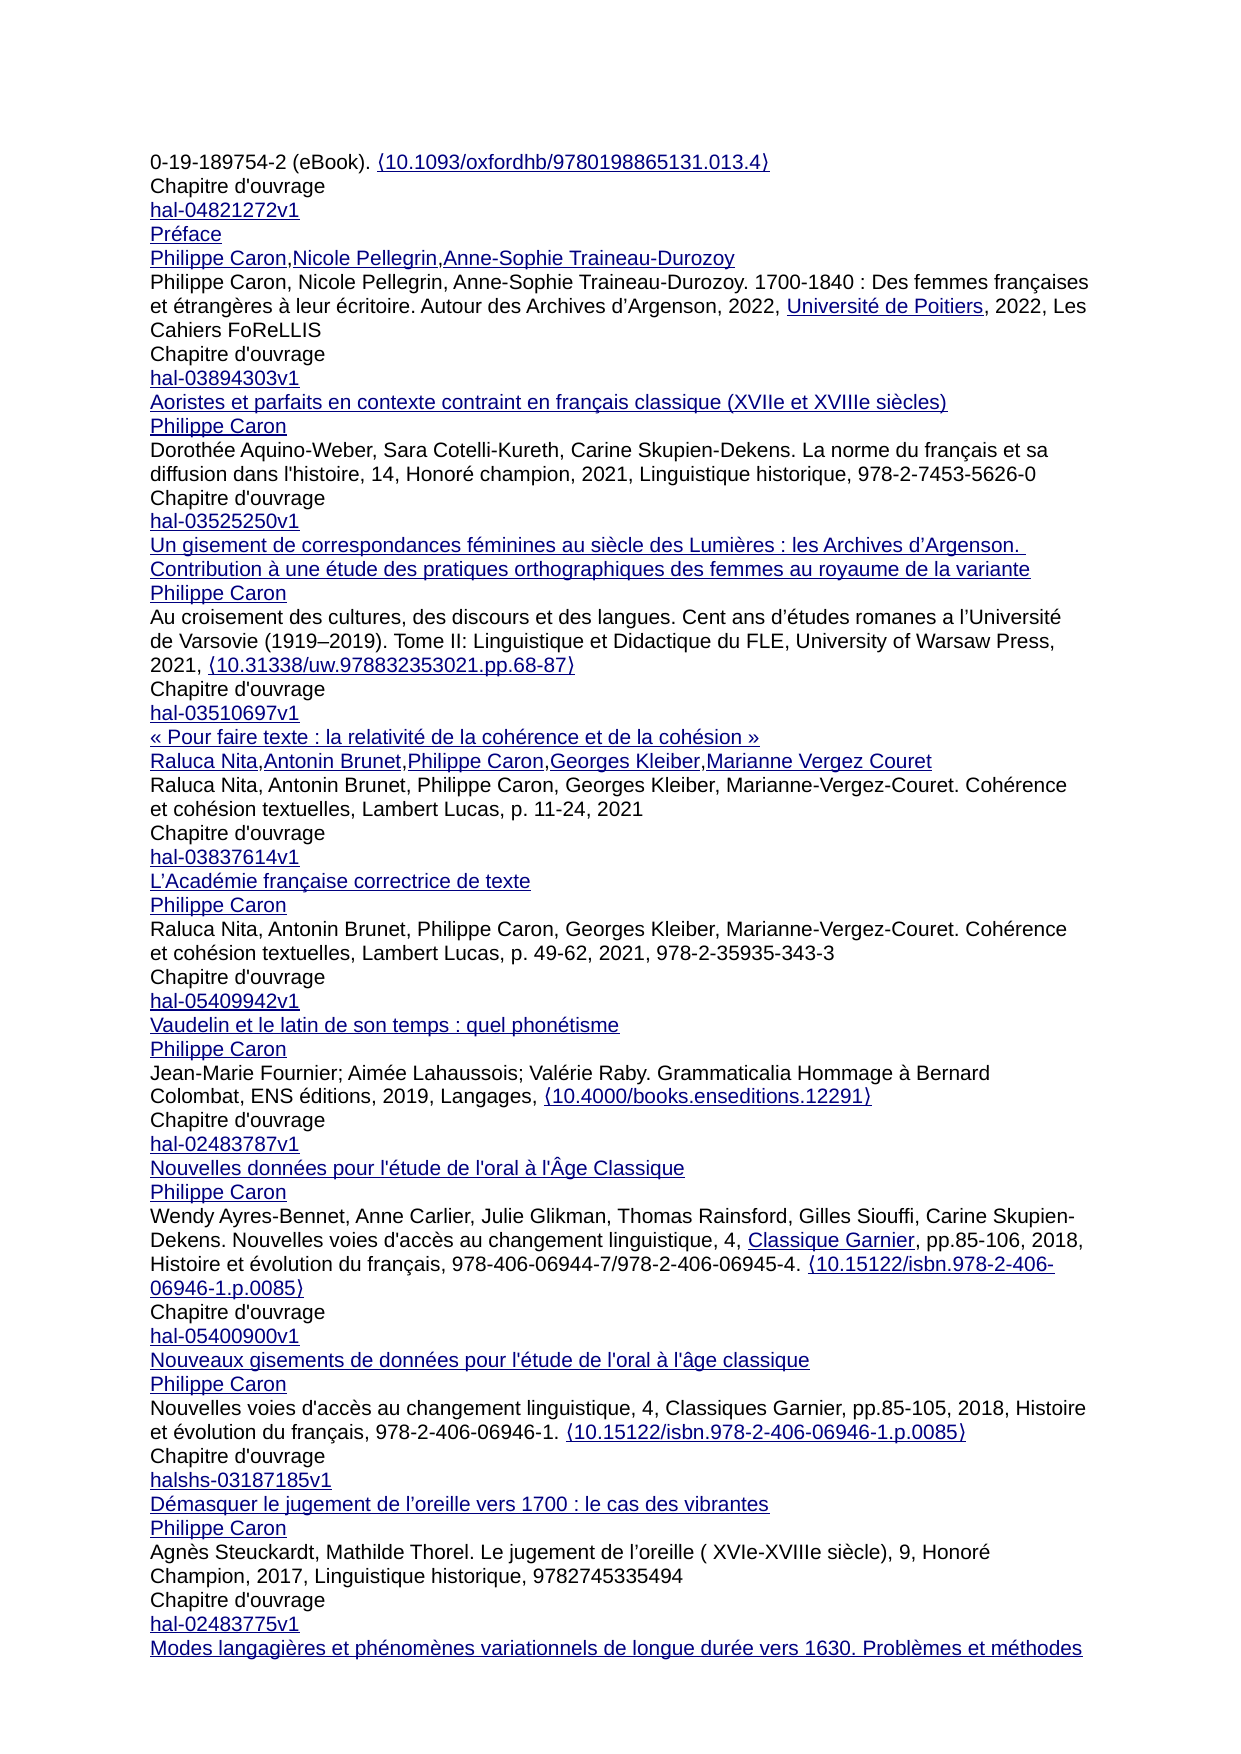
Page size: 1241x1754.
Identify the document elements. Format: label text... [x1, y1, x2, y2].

table_cell Nouveaux gisements de données pour l'étude de l'oral à l'âge classique Philippe Caron Nouvelles voies d'accès au changement linguistique, 4, Classiques Garnier, pp.85-105, 2018, Histoire et évolution du français, 978-2-406-06946-1. ⟨10.15122/isbn.978-2-406-06946-1.p.0085⟩ Chapitre d'ouvrage halshs-03187185v1 [150, 1348, 1090, 1492]
table_cell L’Académie française correctrice de texte Philippe Caron Raluca Nita, Antonin Brunet, Philippe Caron, Georges Kleiber, Marianne-Vergez-Couret. Cohérence et cohésion textuelles, Lambert Lucas, p. 49-62, 2021, 978-2-35935-343-3 Chapitre d'ouvrage hal-05409942v1 [150, 869, 1090, 1012]
table_cell External History of French Philippe Caron Wendy Ayres-Bennett; Mairi McLaughlin. The Oxford Handbook of the French Language, Oxford University Press, pp.143-162, 2024, Oxford Handbooks in linguistics, 978-0-19-886513-1 (print) ; 978-0-19-189754-2 (eBook). ⟨10.1093/oxfordhb/9780198865131.013.4⟩ Chapitre d'ouvrage hal-04821272v1 [150, 150, 1090, 222]
table_cell Préface Philippe Caron,Nicole Pellegrin,Anne-Sophie Traineau-Durozoy Philippe Caron, Nicole Pellegrin, Anne-Sophie Traineau-Durozoy. 1700-1840 : Des femmes françaises et étrangères à leur écritoire. Autour des Archives d’Argenson, 2022, Université de Poitiers, 2022, Les Cahiers FoReLLIS Chapitre d'ouvrage hal-03894303v1 [150, 222, 1090, 389]
table_cell Nouvelles données pour l'étude de l'oral à l'Âge Classique Philippe Caron Wendy Ayres-Bennet, Anne Carlier, Julie Glikman, Thomas Rainsford, Gilles Siouffi, Carine Skupien-Dekens. Nouvelles voies d'accès au changement linguistique, 4, Classique Garnier, pp.85-106, 2018, Histoire et évolution du français, 978-406-06944-7/978-2-406-06945-4. ⟨10.15122/isbn.978-2-406-06946-1.p.0085⟩ Chapitre d'ouvrage hal-05400900v1 [150, 1156, 1090, 1348]
table_cell Modes langagières et phénomènes variationnels de longue durée vers 1630. Problèmes et méthodes [150, 1635, 1090, 1659]
table_cell Démasquer le jugement de l’oreille vers 1700 : le cas des vibrantes Philippe Caron Agnès Steuckardt, Mathilde Thorel. Le jugement de l’oreille ( XVIe-XVIIIe siècle), 9, Honoré Champion, 2017, Linguistique historique, 9782745335494 Chapitre d'ouvrage hal-02483775v1 [150, 1492, 1090, 1635]
table_cell « Pour faire texte : la relativité de la cohérence et de la cohésion » Raluca Nita,Antonin Brunet,Philippe Caron,Georges Kleiber,Marianne Vergez Couret Raluca Nita, Antonin Brunet, Philippe Caron, Georges Kleiber, Marianne-Vergez-Couret. Cohérence et cohésion textuelles, Lambert Lucas, p. 11-24, 2021 Chapitre d'ouvrage hal-03837614v1 [150, 725, 1090, 869]
table_cell Un gisement de correspondances féminines au siècle des Lumières : les Archives d’Argenson. Contribution à une étude des pratiques orthographiques des femmes au royaume de la variante Philippe Caron Au croisement des cultures, des discours et des langues. Cent ans d’études romanes a l’Université de Varsovie (1919–2019). Tome II: Linguistique et Didactique du FLE, University of Warsaw Press, 2021, ⟨10.31338/uw.978832353021.pp.68-87⟩ Chapitre d'ouvrage hal-03510697v1 [150, 533, 1090, 725]
table_cell Aoristes et parfaits en contexte contraint en français classique (XVIIe et XVIIIe siècles) Philippe Caron Dorothée Aquino-Weber, Sara Cotelli-Kureth, Carine Skupien-Dekens. La norme du français et sa diffusion dans l'histoire, 14, Honoré champion, 2021, Linguistique historique, 978-2-7453-5626-0 Chapitre d'ouvrage hal-03525250v1 [150, 390, 1090, 533]
table_cell Vaudelin et le latin de son temps : quel phonétisme Philippe Caron Jean-Marie Fournier; Aimée Lahaussois; Valérie Raby. Grammaticalia Hommage à Bernard Colombat, ENS éditions, 2019, Langages, ⟨10.4000/books.enseditions.12291⟩ Chapitre d'ouvrage hal-02483787v1 [150, 1013, 1090, 1156]
